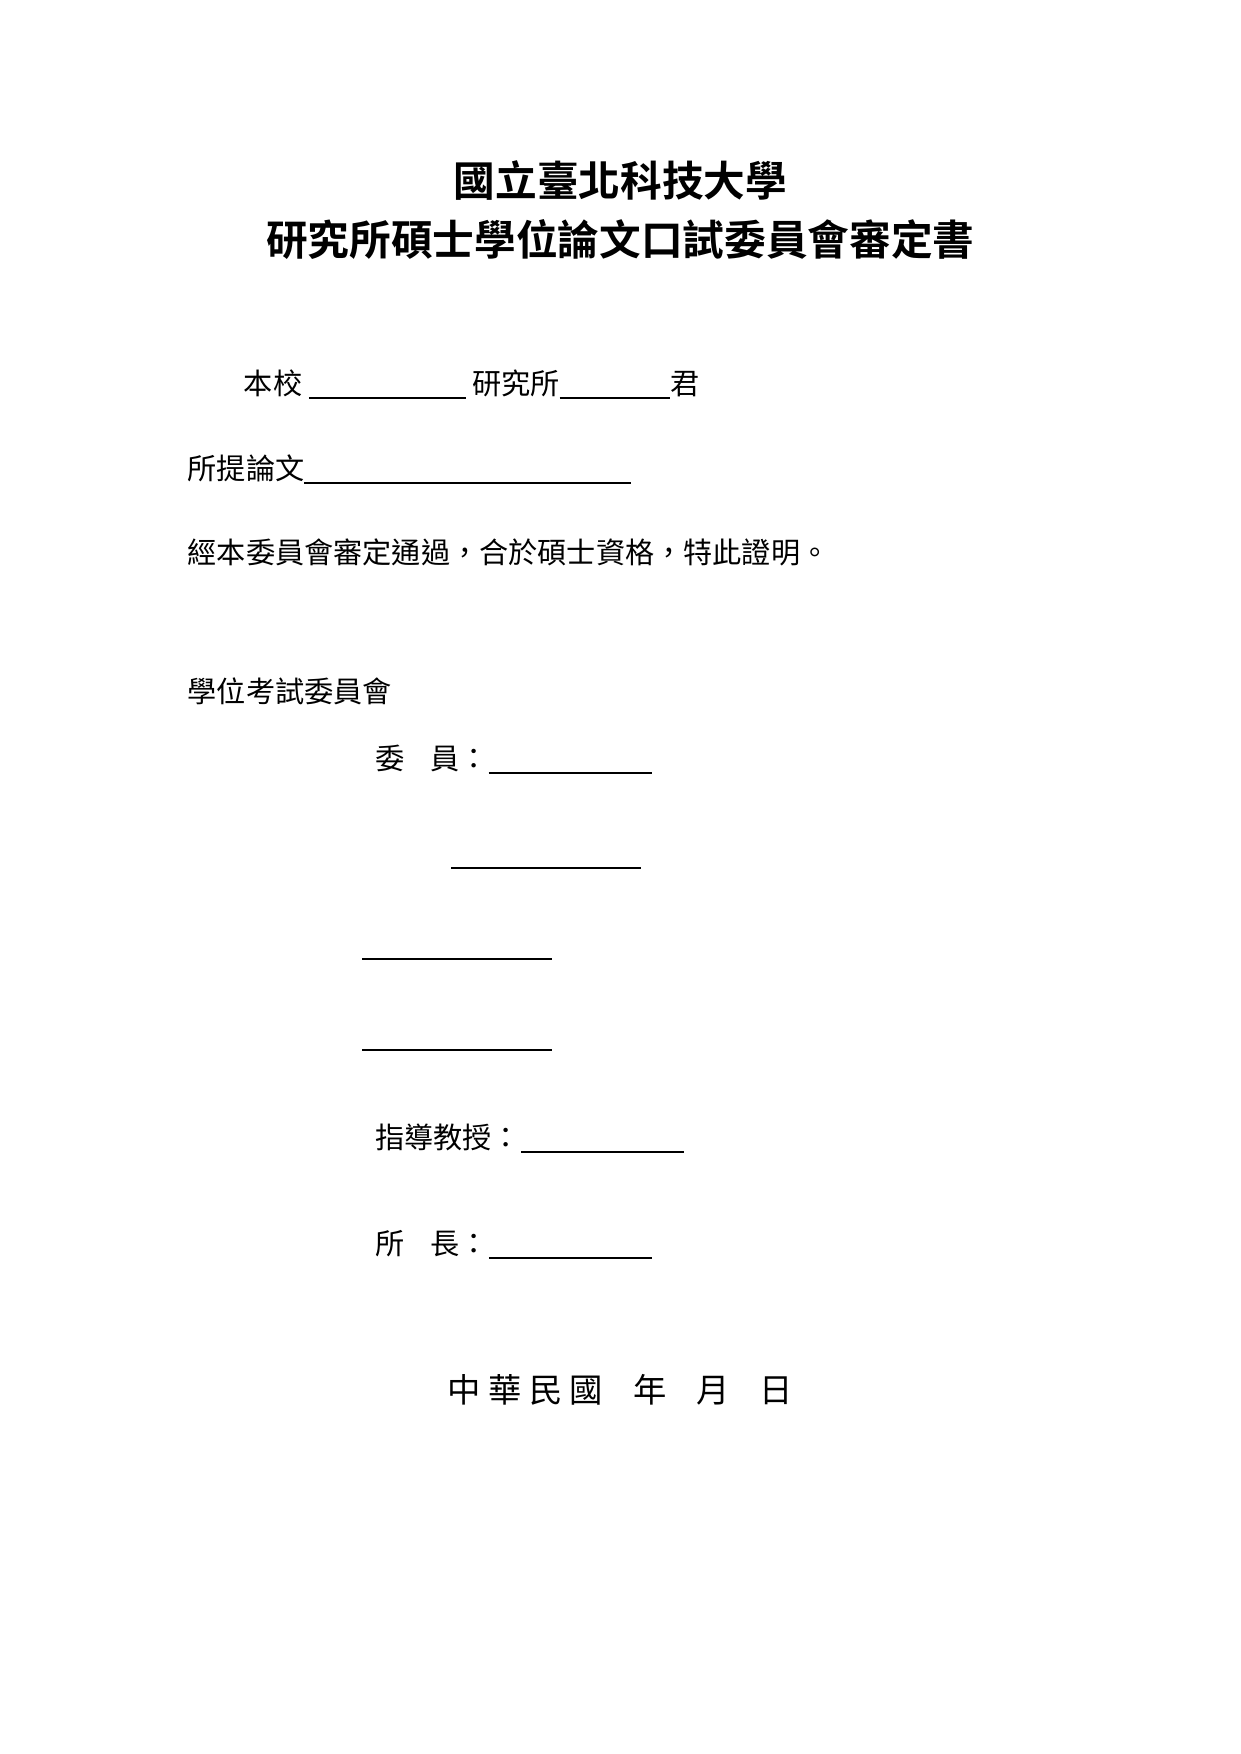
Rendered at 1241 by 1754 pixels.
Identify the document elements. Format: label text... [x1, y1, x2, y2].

text 所提論文 [187, 446, 1053, 488]
text 中 華 民 國 年 月 日 [187, 1364, 1053, 1412]
text 經本委員會審定通過，合於碩士資格，特此證明。 [187, 530, 1053, 572]
text 本校 研究所 君 [187, 361, 1053, 403]
text 委 員： [187, 735, 1053, 778]
text 所 長： [187, 1221, 1053, 1263]
text 研究所碩士學位論文口試委員會審定書 [187, 208, 1053, 267]
text 指導教授： [187, 1115, 1053, 1157]
text 國立臺北科技大學 [187, 150, 1053, 208]
text 學位考試委員會 [187, 668, 1053, 710]
